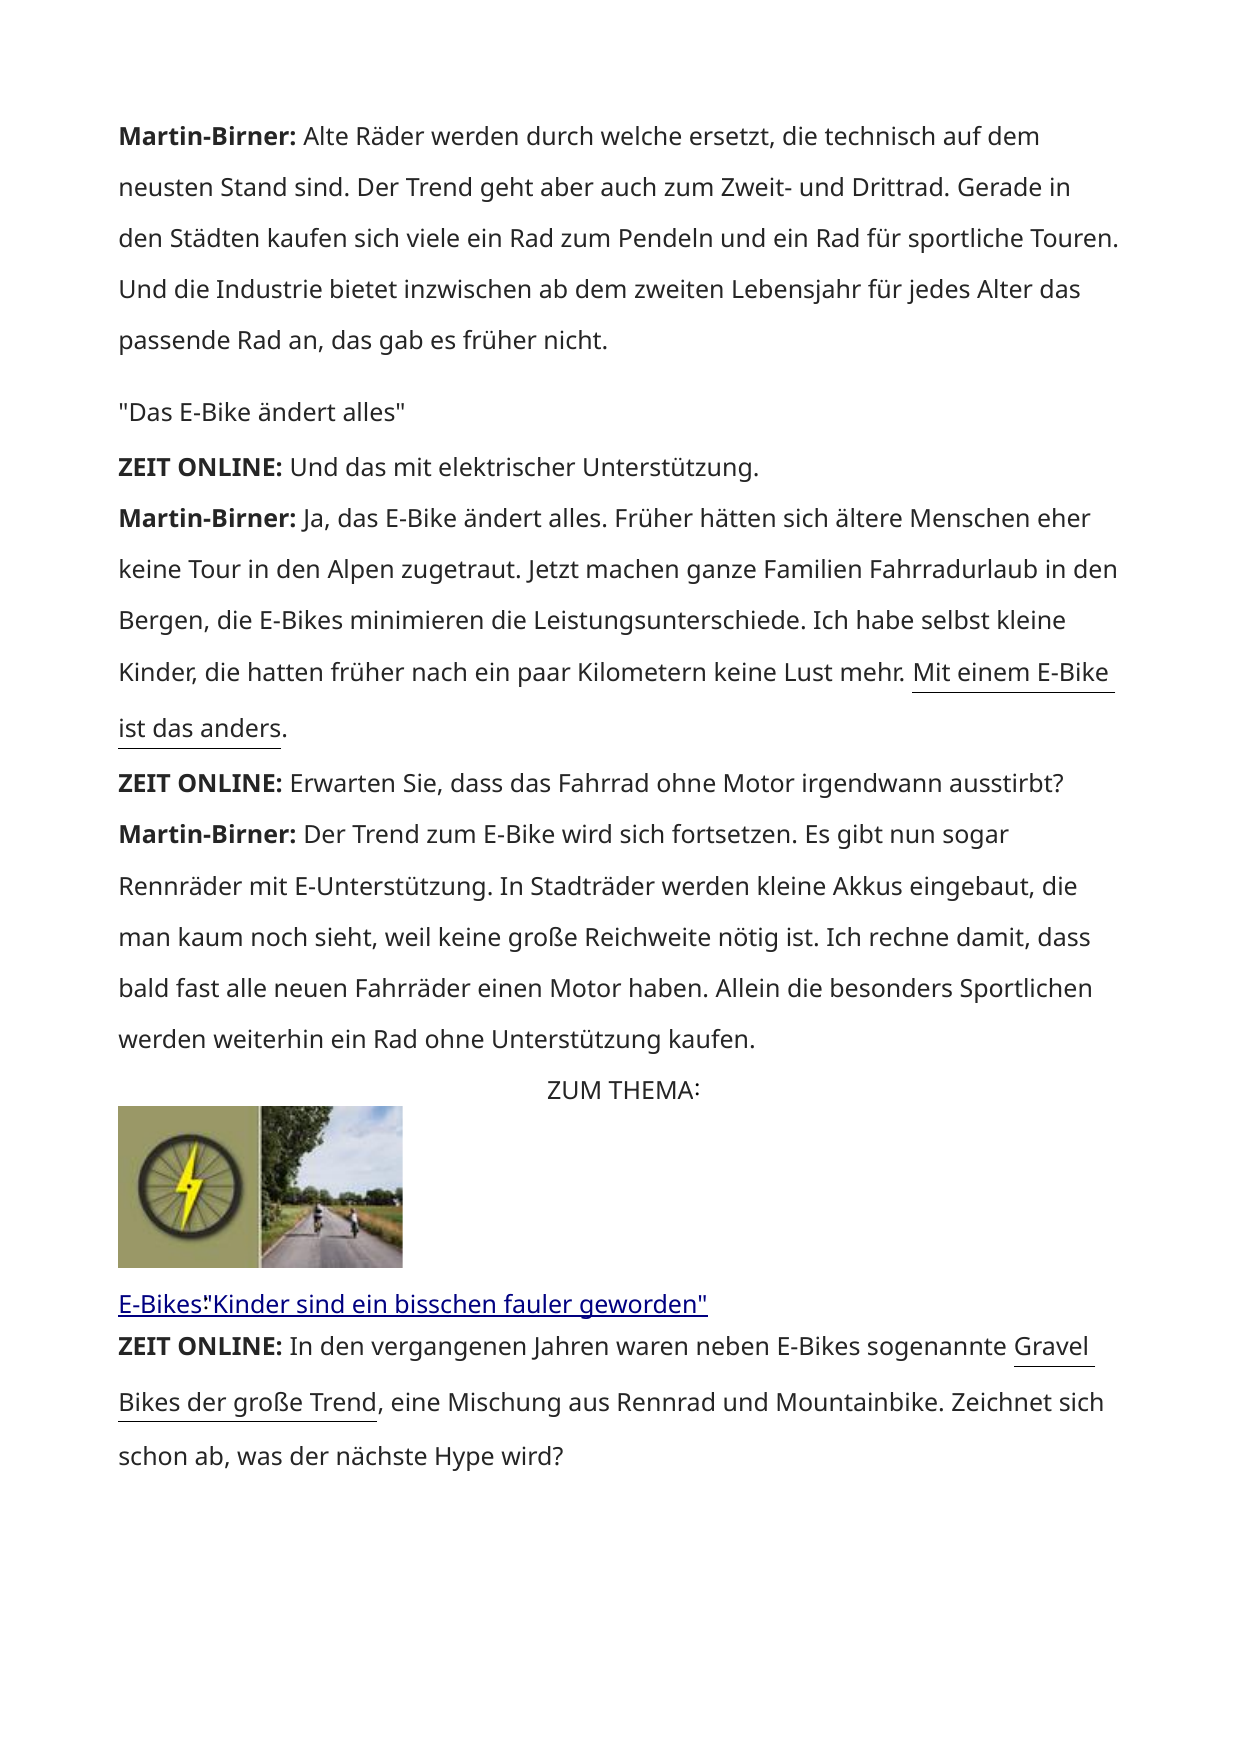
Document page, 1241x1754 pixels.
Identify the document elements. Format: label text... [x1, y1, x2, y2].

text Martin-Birner: Der Trend zum E-Bike wird sich fortsetzen. Es gibt nun sogar Rennräder mit E-Unterstützung. In Stadträder werden kleine Akkus eingebaut, die man kaum noch sieht, weil keine große Reichweite nötig ist. Ich rechne damit, dass bald fast alle neuen Fahrräder einen Motor haben. Allein die besonders Sportlichen werden weiterhin ein Rad ohne Unterstützung kaufen. [118, 817, 1122, 1055]
text ZEIT ONLINE: Erwarten Sie, dass das Fahrrad ohne Motor irgendwann ausstirbt? [118, 766, 1122, 800]
text ZEIT ONLINE: In den vergangenen Jahren waren neben E-Bikes sogenannte Gravel Bikes der große Trend, eine Mischung aus Rennrad und Mountainbike. Zeichnet sich schon ab, was der nächste Hype wird? [118, 1329, 1122, 1472]
text Martin-Birner: Alte Räder werden durch welche ersetzt, die technisch auf dem neusten Stand sind. Der Trend geht aber auch zum Zweit- und Drittrad. Gerade in den Städten kaufen sich viele ein Rad zum Pendeln und ein Rad für sportliche Touren. Und die Industrie bietet inzwischen ab dem zweiten Lebensjahr für jedes Alter das passende Rad an, das gab es früher nicht. [118, 118, 1122, 356]
subtitle E-Bikes"Kinder sind ein bisschen fauler geworden" [118, 1286, 1122, 1320]
text Martin-Birner: Ja, das E-Bike ändert alles. Früher hätten sich ältere Menschen eher keine Tour in den Alpen zugetraut. Jetzt machen ganze Familien Fahrradurlaub in den Bergen, die E-Bikes minimieren die Leistungsunterschiede. Ich habe selbst kleine Kinder, die hatten früher nach ein paar Kilometern keine Lust mehr. Mit einem E-Bike ist das anders. [118, 500, 1122, 748]
subtitle "Das E-Bike ändert alles" [118, 394, 1122, 428]
text ZEIT ONLINE: Und das mit elektrischer Unterstützung. [118, 449, 1122, 483]
picture [118, 1106, 403, 1268]
subtitle ZUM THEMA [118, 1072, 1122, 1106]
